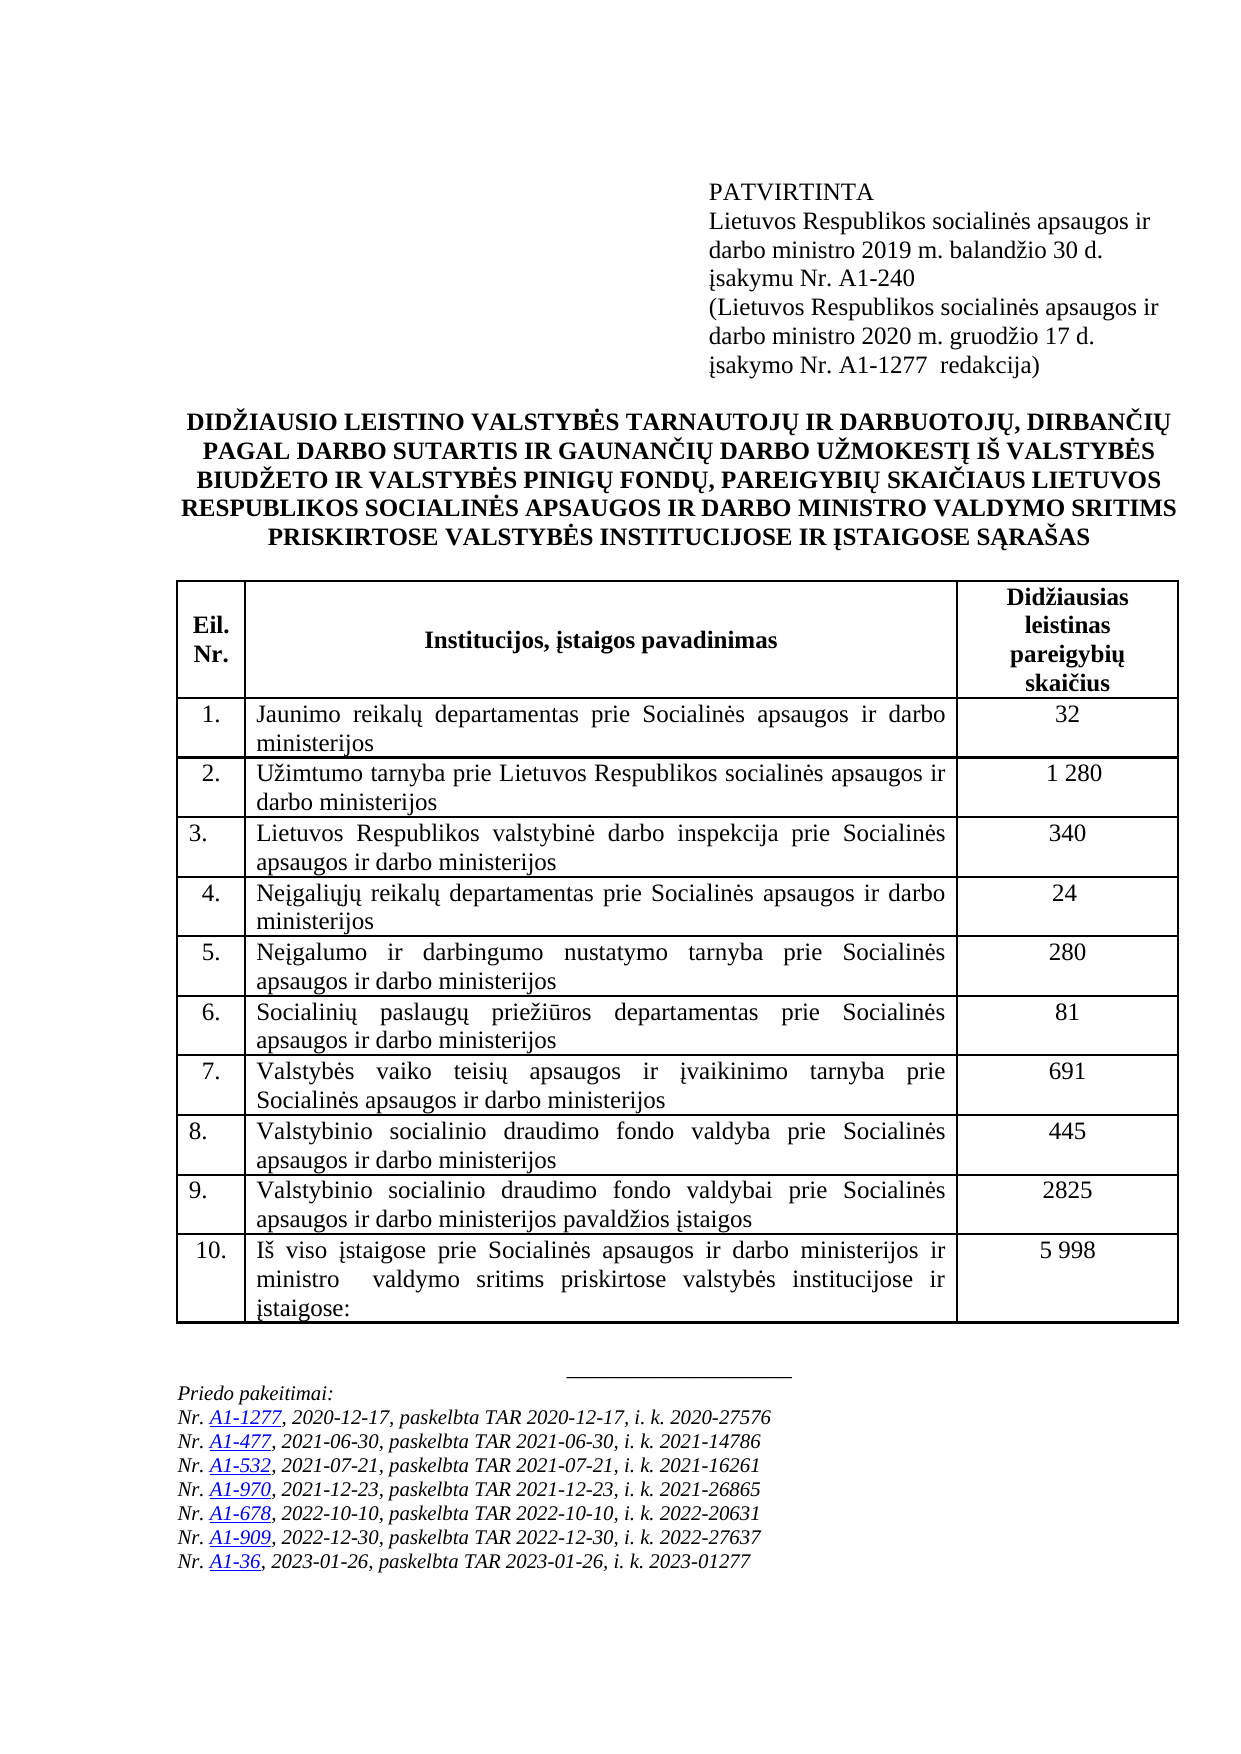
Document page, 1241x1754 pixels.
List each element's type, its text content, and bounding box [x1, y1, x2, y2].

table_cell 9. [178, 1176, 244, 1233]
text įsakymu Nr. A1-240 [709, 263, 1181, 292]
text įsakymo Nr. A1-1277 redakcija) [709, 350, 1181, 378]
table_cell Lietuvos Respublikos valstybinė darbo inspekcija prie Socialinės apsaugos ir darbo ministerijos [246, 818, 956, 876]
table_cell 280 [958, 937, 1177, 995]
text Lietuvos Respublikos socialinės apsaugos ir [709, 206, 1181, 235]
table_cell Užimtumo tarnyba prie Lietuvos Respublikos socialinės apsaugos ir darbo ministerijos [246, 759, 956, 816]
table_cell 6. [178, 997, 244, 1054]
text Nr. A1-477, 2021-06-30, paskelbta TAR 2021-06-30, i. k. 2021-14786 [177, 1429, 1181, 1453]
table_header Eil. Nr. [178, 582, 244, 697]
text Nr. A1-970, 2021-12-23, paskelbta TAR 2021-12-23, i. k. 2021-26865 [177, 1477, 1181, 1501]
table_cell 2825 [958, 1176, 1177, 1233]
text PATVIRTINTA [709, 177, 1181, 206]
table_cell 10. [178, 1235, 244, 1321]
table_cell Valstybės vaiko teisių apsaugos ir įvaikinimo tarnyba prie Socialinės apsaugos ir darbo ministerijos [246, 1056, 956, 1114]
text Nr. A1-1277, 2020-12-17, paskelbta TAR 2020-12-17, i. k. 2020-27576 [177, 1405, 1181, 1429]
text darbo ministro 2019 m. balandžio 30 d. [709, 235, 1181, 263]
table_cell 24 [958, 878, 1177, 935]
table_cell 2. [178, 759, 244, 816]
table_cell Neįgaliųjų reikalų departamentas prie Socialinės apsaugos ir darbo ministerijos [246, 878, 956, 935]
table_cell Socialinių paslaugų priežiūros departamentas prie Socialinės apsaugos ir darbo ministerijos [246, 997, 956, 1054]
text DIDŽIAUSIO LEISTINO VALSTYBĖS TARNAUTOJŲ IR DARBUOTOJŲ, DIRBANČIŲ PAGAL DARBO SUTARTIS IR GAUNANČIŲ DARBO UŽMOKESTĮ IŠ VALSTYBĖS BIUDŽETO IR VALSTYBĖS PINIGŲ FONDŲ, PAREIGYBIŲ SKAIČIAUS LIETUVOS RESPUBLIKOS SOCIALINĖS APSAUGOS IR DARBO MINISTRO VALDYMO SRITIMS PRISKIRTOSE VALSTYBĖS INSTITUCIJOSE IR ĮSTAIGOSE SĄRAŠAS [177, 407, 1181, 551]
text (Lietuvos Respublikos socialinės apsaugos ir [709, 292, 1181, 321]
table_cell Neįgalumo ir darbingumo nustatymo tarnyba prie Socialinės apsaugos ir darbo ministerijos [246, 937, 956, 995]
table_cell Valstybinio socialinio draudimo fondo valdyba prie Socialinės apsaugos ir darbo ministerijos [246, 1116, 956, 1173]
text Nr. A1-678, 2022-10-10, paskelbta TAR 2022-10-10, i. k. 2022-20631 [177, 1501, 1181, 1525]
table_cell 32 [958, 699, 1177, 756]
table_cell 81 [958, 997, 1177, 1054]
text Nr. A1-36, 2023-01-26, paskelbta TAR 2023-01-26, i. k. 2023-01277 [177, 1549, 1181, 1573]
table_cell Iš viso įstaigose prie Socialinės apsaugos ir darbo ministerijos ir ministro valdymo sritims priskirtose valstybės institucijose ir įstaigose: [246, 1235, 956, 1321]
table_cell 1. [178, 699, 244, 756]
table_cell 445 [958, 1116, 1177, 1173]
table_cell 3. [178, 818, 244, 876]
table_cell 5. [178, 937, 244, 995]
table_header Institucijos, įstaigos pavadinimas [246, 582, 956, 697]
table_cell 7. [178, 1056, 244, 1114]
table_cell 691 [958, 1056, 1177, 1114]
table_cell Valstybinio socialinio draudimo fondo valdybai prie Socialinės apsaugos ir darbo ministerijos pavaldžios įstaigos [246, 1176, 956, 1233]
table_cell 340 [958, 818, 1177, 876]
table_cell 4. [178, 878, 244, 935]
table_header Didžiausias leistinas pareigybių skaičius [958, 582, 1177, 697]
text Nr. A1-909, 2022-12-30, paskelbta TAR 2022-12-30, i. k. 2022-27637 [177, 1525, 1181, 1549]
text darbo ministro 2020 m. gruodžio 17 d. [709, 321, 1181, 350]
text Nr. A1-532, 2021-07-21, paskelbta TAR 2021-07-21, i. k. 2021-16261 [177, 1453, 1181, 1477]
text __________________ [177, 1352, 1181, 1381]
table_cell Jaunimo reikalų departamentas prie Socialinės apsaugos ir darbo ministerijos [246, 699, 956, 756]
text Priedo pakeitimai: [177, 1381, 1181, 1405]
table_cell 1 280 [958, 759, 1177, 816]
table_cell 5 998 [958, 1235, 1177, 1321]
table_cell 8. [178, 1116, 244, 1173]
